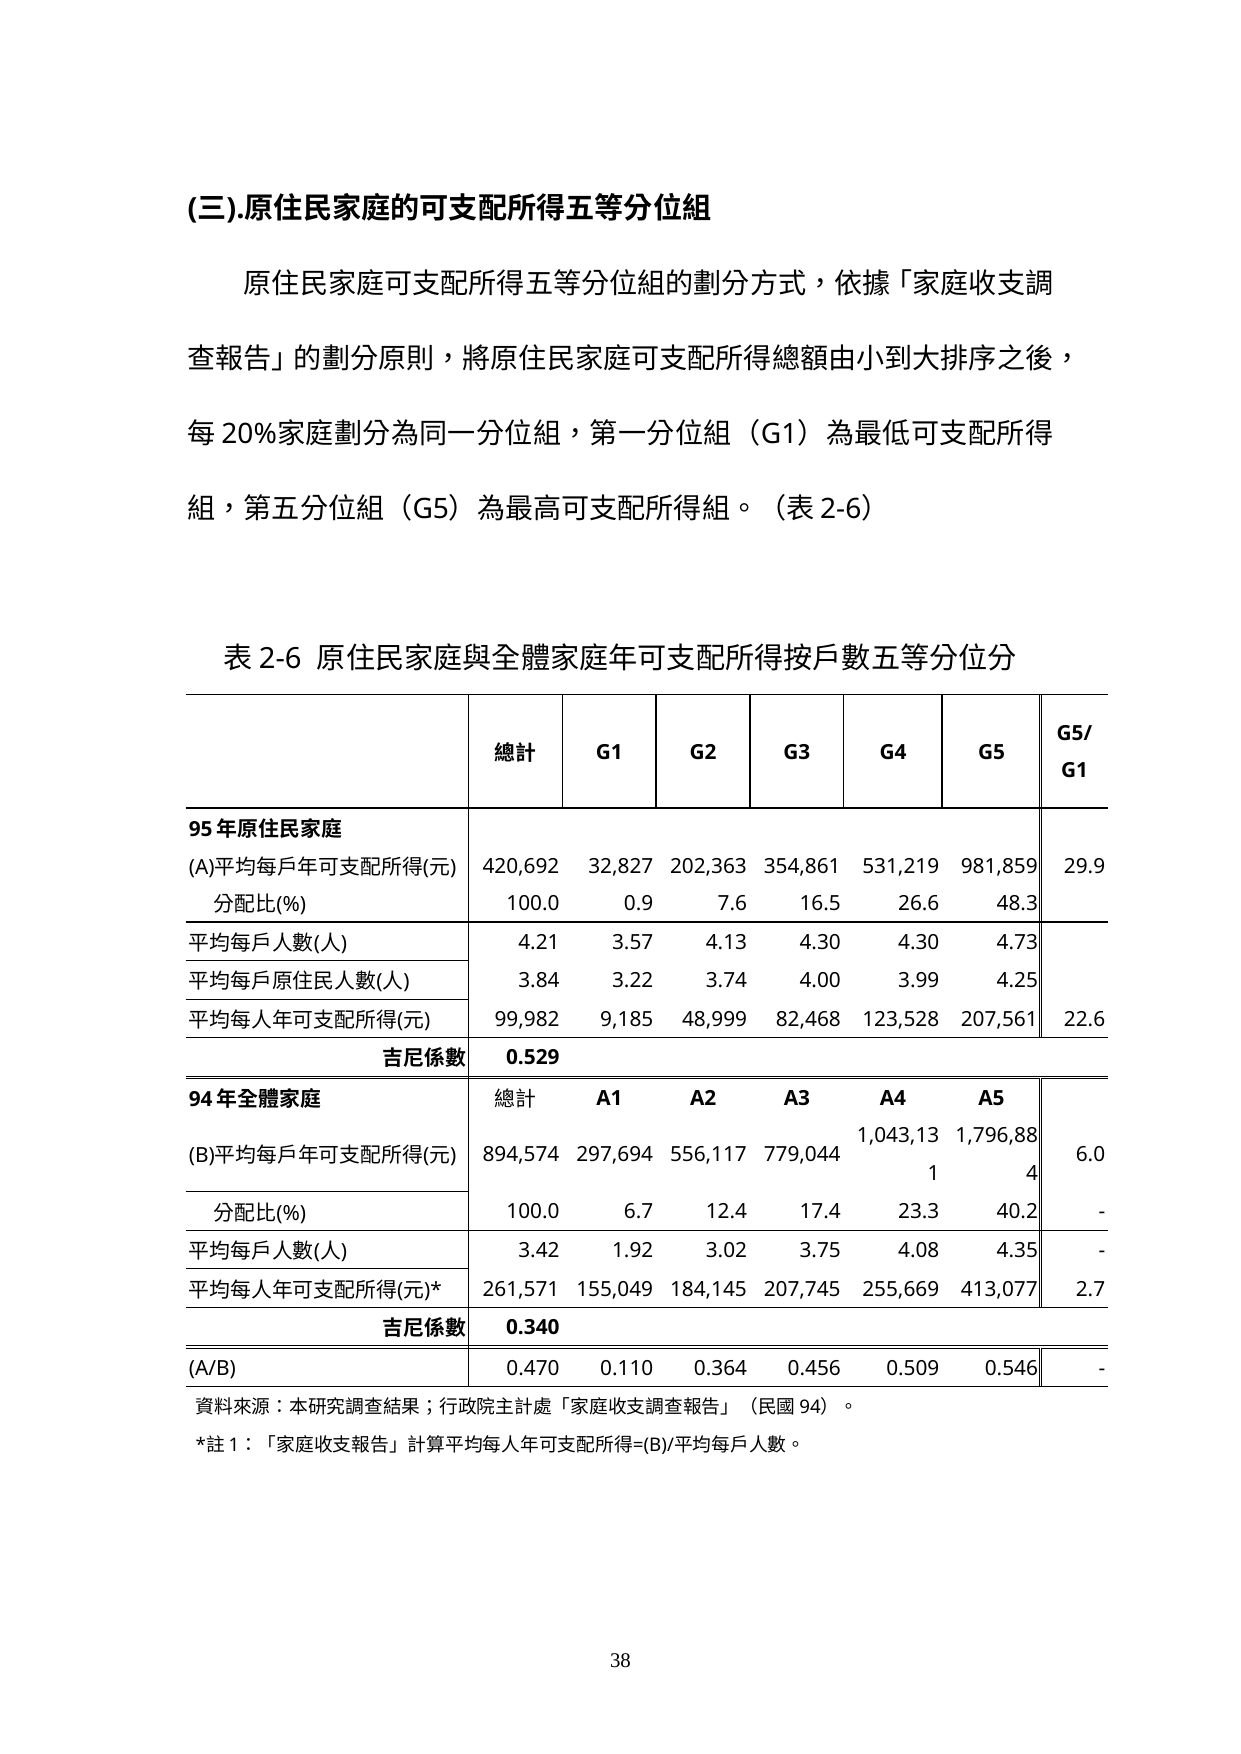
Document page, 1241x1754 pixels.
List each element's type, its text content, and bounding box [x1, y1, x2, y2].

table_cell - [1042, 1191, 1108, 1230]
table_cell 354,861 [750, 846, 843, 884]
table_cell 平均每人年可支配所得(元) [186, 1000, 468, 1037]
table_cell 48.3 [942, 884, 1039, 921]
text 原住民家庭可支配所得五等分位組的劃分方式，依據「家庭收支調查報告」的劃分原則，將原住民家庭可支配所得總額由小到大排序之後，每20%家庭劃分為同一分位組，第一分位組（G1）為最低可支配所得組，第五分位組（G5）為最高可支配所得組。（表2-6） [187, 244, 1053, 544]
table_cell 平均每戶人數(人) [186, 923, 468, 960]
table_header 總計 [469, 695, 562, 807]
table_cell 29.9 [1042, 846, 1108, 884]
table_cell [844, 1308, 942, 1345]
table_cell 99,982 [469, 999, 562, 1037]
table_cell 0.529 [469, 1038, 562, 1076]
table_cell 123,528 [844, 999, 942, 1037]
text 表2-6 原住民家庭與全體家庭年可支配所得按戶數五等分位分 [187, 619, 1053, 694]
table_cell (B)平均每戶年可支配所得(元) [186, 1116, 468, 1191]
table_cell 總計 [469, 1079, 562, 1116]
table_cell 4.00 [750, 960, 843, 998]
table_cell 平均每戶原住民人數(人) [186, 961, 468, 998]
table_cell 1,796,884 [942, 1116, 1039, 1191]
table_cell [656, 1038, 750, 1076]
table_cell A3 [750, 1079, 843, 1116]
table_cell [750, 1038, 843, 1076]
table_cell [1042, 884, 1108, 921]
table_cell 3.02 [656, 1231, 750, 1268]
table_header G3 [751, 695, 843, 807]
table_cell [1042, 960, 1108, 998]
table_cell 6.0 [1042, 1116, 1108, 1191]
table_cell 261,571 [469, 1268, 562, 1307]
table_cell 40.2 [942, 1191, 1039, 1230]
table_cell 0.546 [942, 1349, 1039, 1386]
table_cell [750, 809, 843, 846]
table_cell [562, 1308, 656, 1345]
table_cell [844, 1038, 942, 1076]
text 資料來源：本研究調查結果；行政院主計處「家庭收支調查報告」（民國94）。 [195, 1387, 1047, 1424]
table_cell 4.35 [942, 1231, 1039, 1268]
table_cell [844, 809, 942, 846]
table_cell 0.9 [562, 884, 656, 921]
table_cell 6.7 [562, 1191, 656, 1230]
table_cell 3.57 [562, 923, 656, 960]
table_cell [1041, 1308, 1108, 1345]
text (三).原住民家庭的可支配所得五等分位組 [187, 169, 1053, 244]
table_cell [656, 1308, 750, 1345]
table_cell 7.6 [656, 884, 750, 921]
table_cell 吉尼係數 [186, 1308, 468, 1345]
table_cell [750, 1308, 843, 1345]
table_cell 3.22 [562, 960, 656, 998]
table_cell [1042, 1079, 1108, 1116]
table_cell 100.0 [469, 884, 562, 921]
table_cell 0.470 [469, 1349, 562, 1386]
table_cell - [1042, 1231, 1108, 1268]
table_cell 22.6 [1042, 999, 1108, 1037]
table_cell 3.42 [469, 1231, 562, 1268]
table_cell 分配比(%) [186, 1192, 468, 1230]
table_cell 1,043,131 [844, 1116, 942, 1191]
table_cell 779,044 [750, 1116, 843, 1191]
table_cell 4.30 [750, 923, 843, 960]
table_cell 4.21 [469, 923, 562, 960]
table_cell 32,827 [562, 846, 656, 884]
table_cell 255,669 [844, 1268, 942, 1307]
table_cell 531,219 [844, 846, 942, 884]
table_cell [1041, 1038, 1108, 1076]
table_cell 平均每戶人數(人) [186, 1231, 468, 1268]
table_cell 17.4 [750, 1191, 843, 1230]
table_cell 4.13 [656, 923, 750, 960]
table_cell 平均每人年可支配所得(元)* [186, 1269, 468, 1307]
table_cell (A/B) [186, 1349, 468, 1386]
table_cell 4.08 [844, 1231, 942, 1268]
table_cell 94年全體家庭 [186, 1079, 468, 1116]
table_cell 202,363 [656, 846, 750, 884]
table_cell 9,185 [562, 999, 656, 1037]
table_cell A4 [844, 1079, 942, 1116]
table_header G2 [657, 695, 749, 807]
table_cell [942, 1308, 1041, 1345]
table_cell 0.340 [469, 1308, 562, 1345]
table_cell 100.0 [469, 1191, 562, 1230]
table_header G5/G1 [1042, 695, 1108, 807]
table_cell [562, 1038, 656, 1076]
table_cell 981,859 [942, 846, 1039, 884]
table_cell [656, 809, 750, 846]
table_cell [562, 809, 656, 846]
table_cell 48,999 [656, 999, 750, 1037]
table_cell 155,049 [562, 1268, 656, 1307]
table_cell [469, 809, 562, 846]
table_cell 3.75 [750, 1231, 843, 1268]
table_cell 1.92 [562, 1231, 656, 1268]
table_header [186, 695, 468, 807]
table_cell 4.30 [844, 923, 942, 960]
table_cell 26.6 [844, 884, 942, 921]
table_cell A2 [656, 1079, 750, 1116]
table_cell 420,692 [469, 846, 562, 884]
table_cell [1042, 923, 1108, 960]
table_cell 0.110 [562, 1349, 656, 1386]
table_cell 207,745 [750, 1268, 843, 1307]
table_cell 23.3 [844, 1191, 942, 1230]
table_header G1 [563, 695, 655, 807]
table_cell 16.5 [750, 884, 843, 921]
table_cell A1 [562, 1079, 656, 1116]
table_cell 4.25 [942, 960, 1039, 998]
table_cell 894,574 [469, 1116, 562, 1191]
table_cell 82,468 [750, 999, 843, 1037]
table_cell [942, 1038, 1041, 1076]
table_cell 3.99 [844, 960, 942, 998]
table_cell (A)平均每戶年可支配所得(元) [186, 846, 468, 884]
table_cell 0.509 [844, 1349, 942, 1386]
table_cell 556,117 [656, 1116, 750, 1191]
table_cell [1042, 809, 1108, 846]
table_cell 4.73 [942, 923, 1039, 960]
table_cell 95年原住民家庭 [186, 809, 468, 846]
table_cell 184,145 [656, 1268, 750, 1307]
table_cell 0.456 [750, 1349, 843, 1386]
table_cell - [1042, 1349, 1108, 1386]
table_cell 分配比(%) [186, 884, 468, 921]
table_cell 2.7 [1042, 1268, 1108, 1307]
table_cell 吉尼係數 [186, 1038, 468, 1076]
text *註1：「家庭收支報告」計算平均每人年可支配所得=(B)/平均每戶人數。 [195, 1424, 1047, 1462]
table_header G5 [943, 695, 1039, 807]
table_cell 3.74 [656, 960, 750, 998]
table_cell 0.364 [656, 1349, 750, 1386]
table_cell [942, 809, 1039, 846]
table_cell 413,077 [942, 1268, 1039, 1307]
table_cell 297,694 [562, 1116, 656, 1191]
table_cell A5 [942, 1079, 1039, 1116]
table_cell 12.4 [656, 1191, 750, 1230]
table_cell 3.84 [469, 960, 562, 998]
table_header G4 [844, 695, 941, 807]
table_cell 207,561 [942, 999, 1039, 1037]
